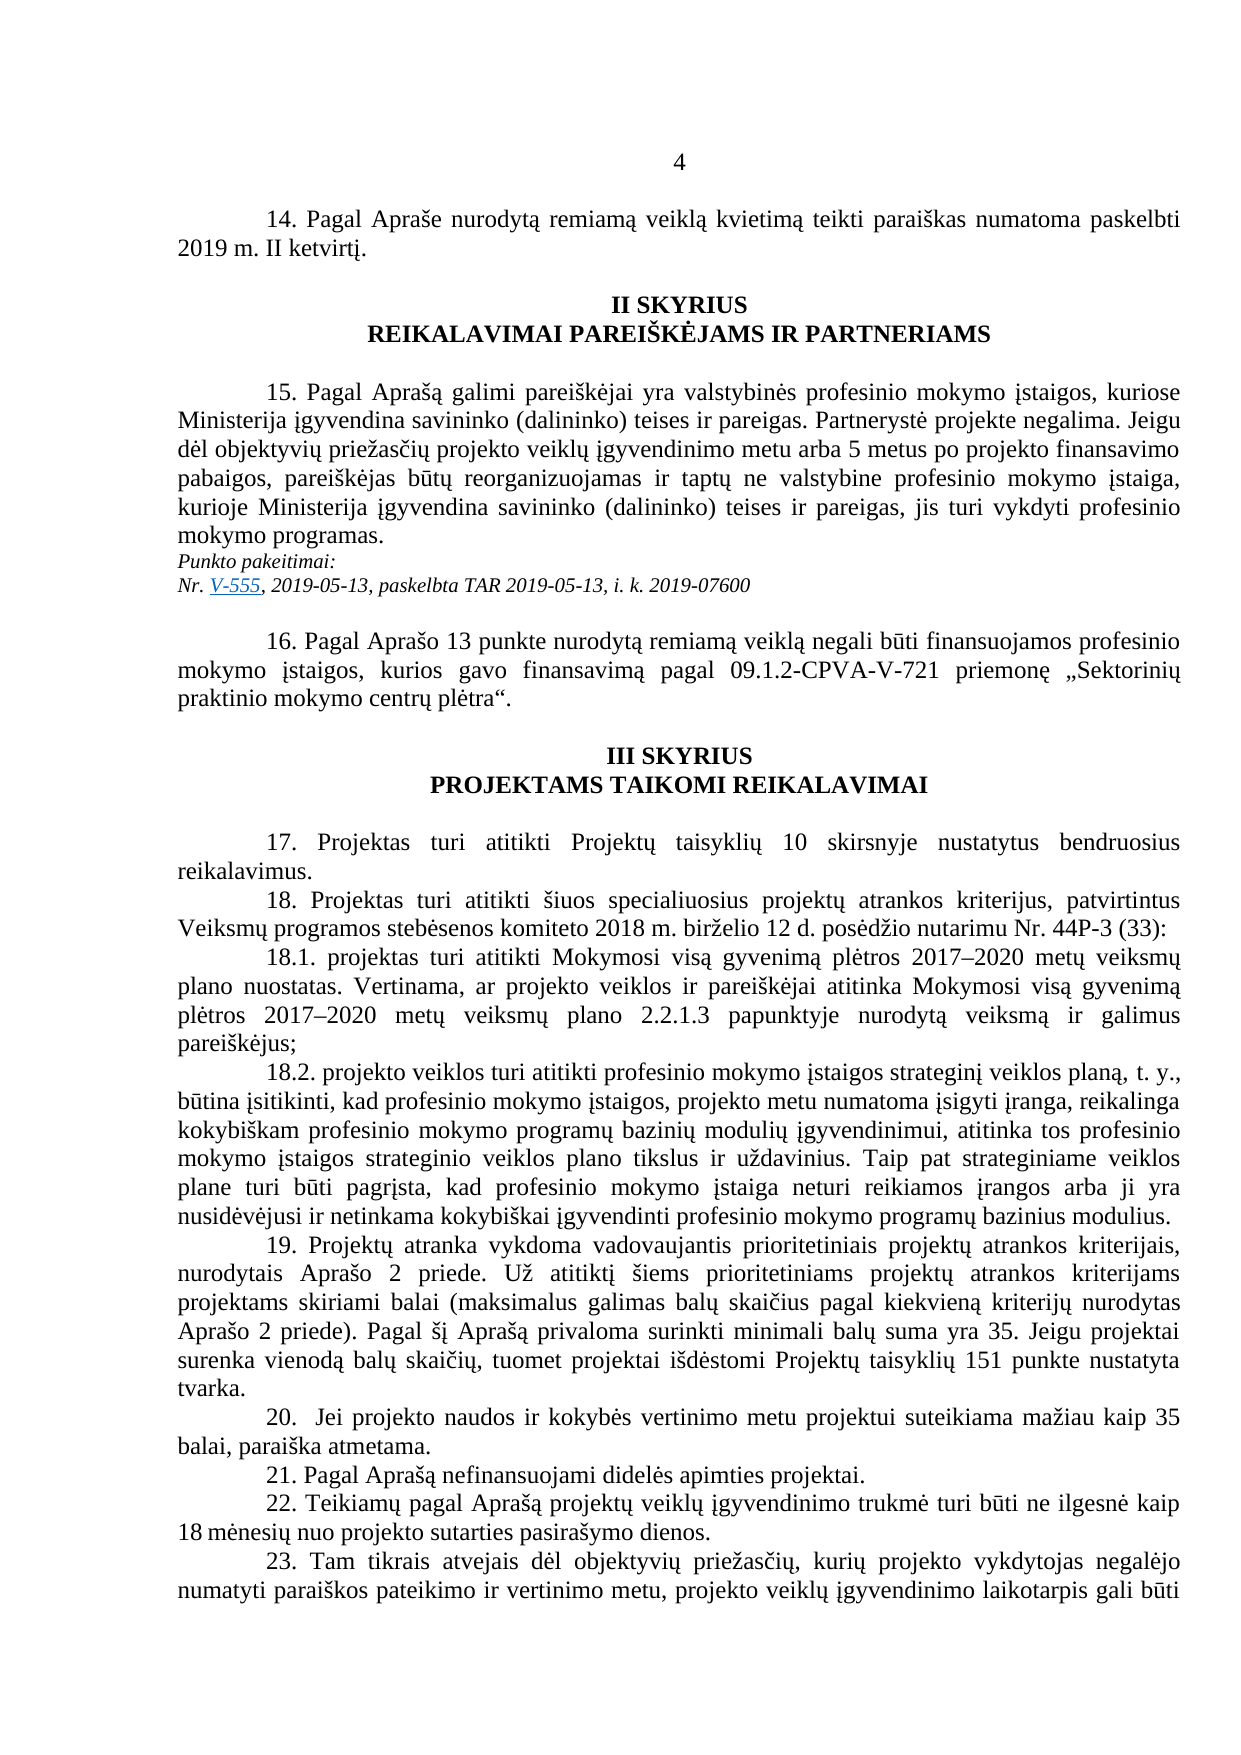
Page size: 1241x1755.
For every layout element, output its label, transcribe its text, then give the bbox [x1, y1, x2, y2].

text 18.1. projektas turi atitikti Mokymosi visą gyvenimą plėtros 2017–2020 metų veiksmų plano nuostatas. Vertinama, ar projekto veiklos ir pareiškėjai atitinka Mokymosi visą gyvenimą plėtros 2017–2020 metų veiksmų plano 2.2.1.3 papunktyje nurodytą veiksmą ir galimus pareiškėjus; [177, 942, 1181, 1057]
text 14. Pagal Apraše nurodytą remiamą veiklą kvietimą teikti paraiškas numatoma paskelbti 2019 m. II ketvirtį. [177, 204, 1181, 262]
text Nr. V-555, 2019-05-13, paskelbta TAR 2019-05-13, i. k. 2019-07600 [177, 573, 1181, 597]
text 16. Pagal Aprašo 13 punkte nurodytą remiamą veiklą negali būti finansuojamos profesinio mokymo įstaigos, kurios gavo finansavimą pagal 09.1.2-CPVA-V-721 priemonę „Sektorinių praktinio mokymo centrų plėtra“. [177, 626, 1181, 712]
text 17. Projektas turi atitikti Projektų taisyklių 10 skirsnyje nustatytus bendruosius reikalavimus. [177, 827, 1181, 885]
text REIKALAVIMAI PAREIŠKĖJAMS IR PARTNERIAMS [177, 319, 1181, 348]
text 19. Projektų atranka vykdoma vadovaujantis prioritetiniais projektų atrankos kriterijais, nurodytais Aprašo 2 priede. Už atitiktį šiems prioritetiniams projektų atrankos kriterijams projektams skiriami balai (maksimalus galimas balų skaičius pagal kiekvieną kriterijų nurodytas Aprašo 2 priede). Pagal šį Aprašą privaloma surinkti minimali balų suma yra 35. Jeigu projektai surenka vienodą balų skaičių, tuomet projektai išdėstomi Projektų taisyklių 151 punkte nustatyta tvarka. [177, 1230, 1181, 1402]
text 15. Pagal Aprašą galimi pareiškėjai yra valstybinės profesinio mokymo įstaigos, kuriose Ministerija įgyvendina savininko (dalininko) teises ir pareigas. Partnerystė projekte negalima. Jeigu dėl objektyvių priežasčių projekto veiklų įgyvendinimo metu arba 5 metus po projekto finansavimo pabaigos, pareiškėjas būtų reorganizuojamas ir taptų ne valstybine profesinio mokymo įstaiga, kurioje Ministerija įgyvendina savininko (dalininko) teises ir pareigas, jis turi vykdyti profesinio mokymo programas. [177, 377, 1181, 549]
text Punkto pakeitimai: [177, 549, 1181, 573]
text II SKYRIUS [177, 290, 1181, 319]
text 21. Pagal Aprašą nefinansuojami didelės apimties projektai. [177, 1460, 1181, 1488]
text 18.2. projekto veiklos turi atitikti profesinio mokymo įstaigos strateginį veiklos planą, t. y., būtina įsitikinti, kad profesinio mokymo įstaigos, projekto metu numatoma įsigyti įranga, reikalinga kokybiškam profesinio mokymo programų bazinių modulių įgyvendinimui, atitinka tos profesinio mokymo įstaigos strateginio veiklos plano tikslus ir uždavinius. Taip pat strateginiame veiklos plane turi būti pagrįsta, kad profesinio mokymo įstaiga neturi reikiamos įrangos arba ji yra nusidėvėjusi ir netinkama kokybiškai įgyvendinti profesinio mokymo programų bazinius modulius. [177, 1057, 1181, 1230]
text 23. Tam tikrais atvejais dėl objektyvių priežasčių, kurių projekto vykdytojas negalėjo numatyti paraiškos pateikimo ir vertinimo metu, projekto veiklų įgyvendinimo laikotarpis gali būti [177, 1546, 1181, 1603]
text 22. Teikiamų pagal Aprašą projektų veiklų įgyvendinimo trukmė turi būti ne ilgesnė kaip 18 mėnesių nuo projekto sutarties pasirašymo dienos. [177, 1488, 1181, 1546]
text PROJEKTAMS TAIKOMI REIKALAVIMAI [177, 770, 1181, 798]
text 20. Jei projekto naudos ir kokybės vertinimo metu projektui suteikiama mažiau kaip 35 balai, paraiška atmetama. [177, 1402, 1181, 1460]
text 18. Projektas turi atitikti šiuos specialiuosius projektų atrankos kriterijus, patvirtintus Veiksmų programos stebėsenos komiteto 2018 m. birželio 12 d. posėdžio nutarimu Nr. 44P-3 (33): [177, 885, 1181, 942]
text III SKYRIUS [177, 741, 1181, 770]
